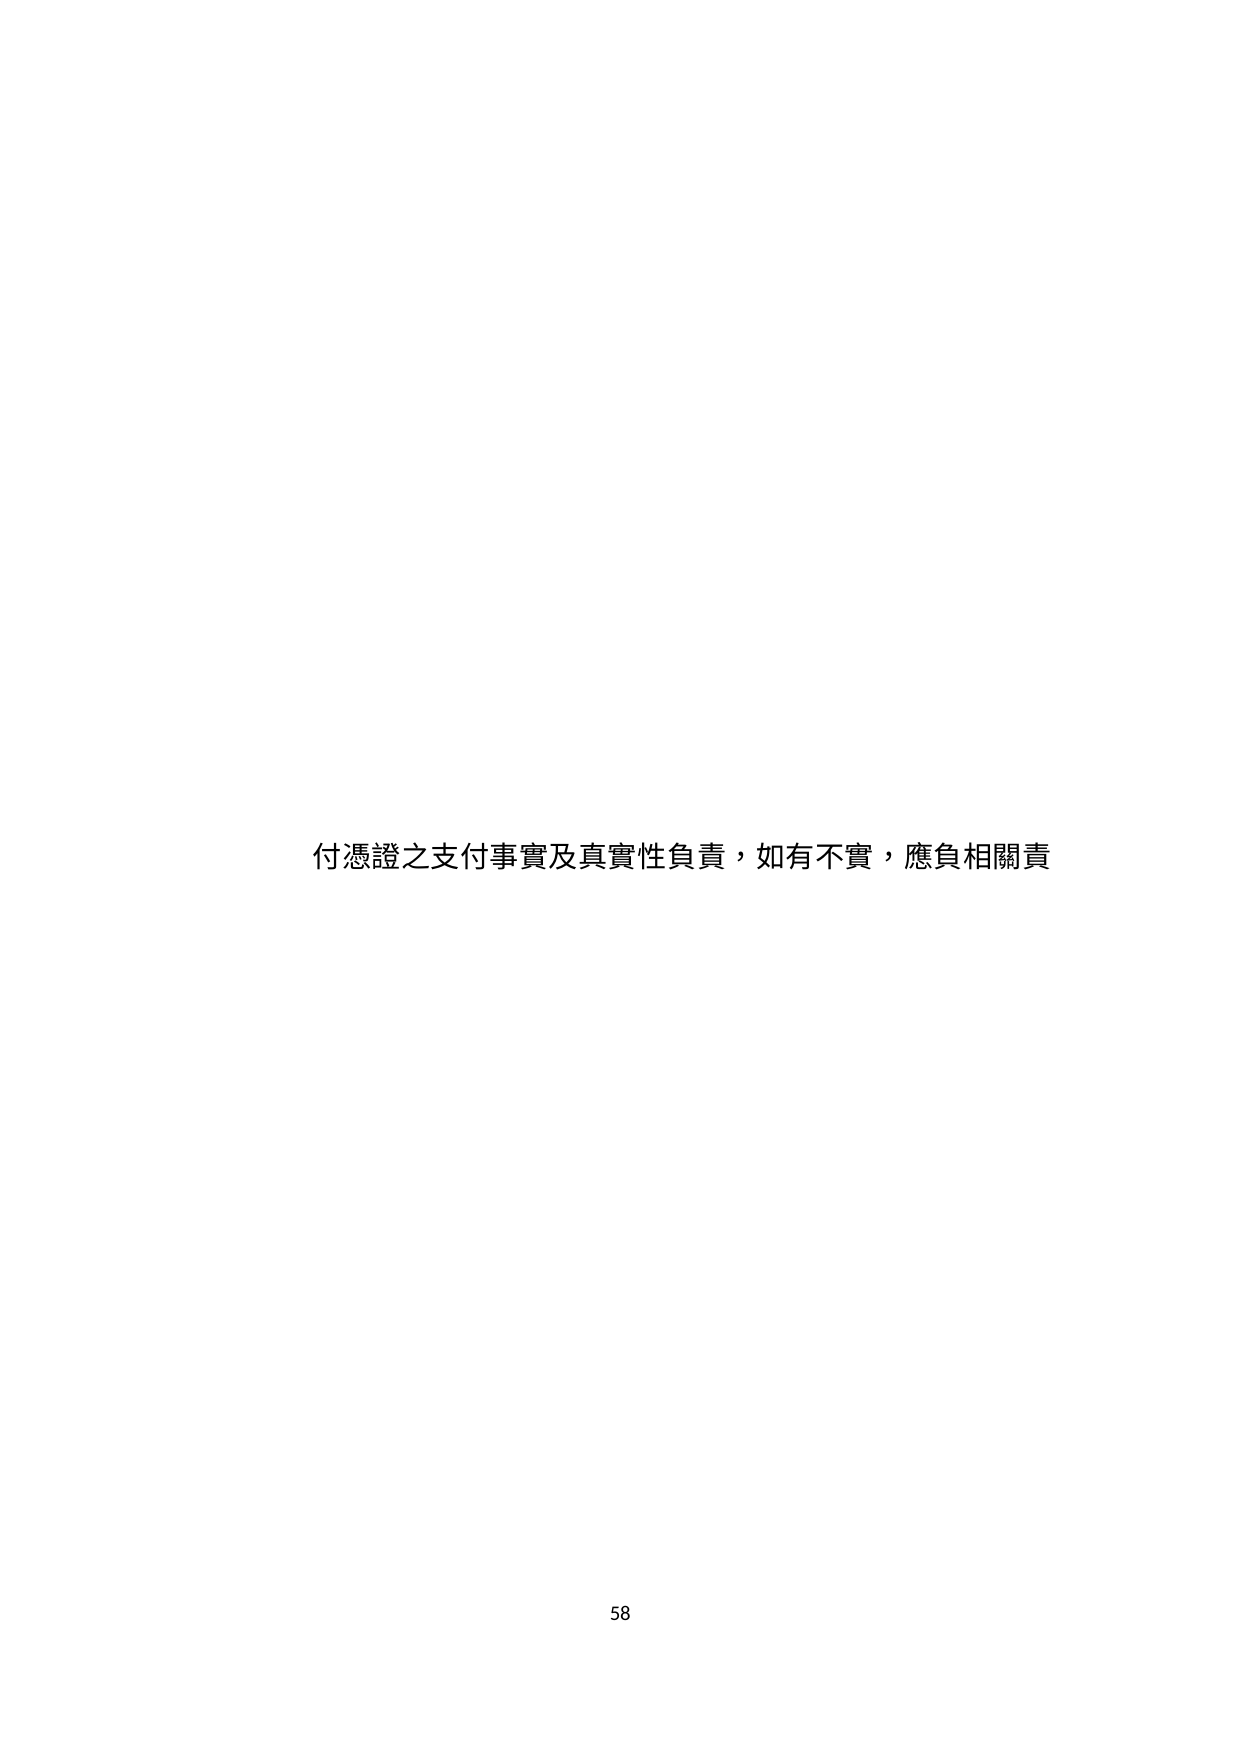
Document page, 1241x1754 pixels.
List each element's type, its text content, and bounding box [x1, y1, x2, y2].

text 付憑證之支付事實及真實性負責，如有不實，應負相關責 [225, 813, 1053, 875]
